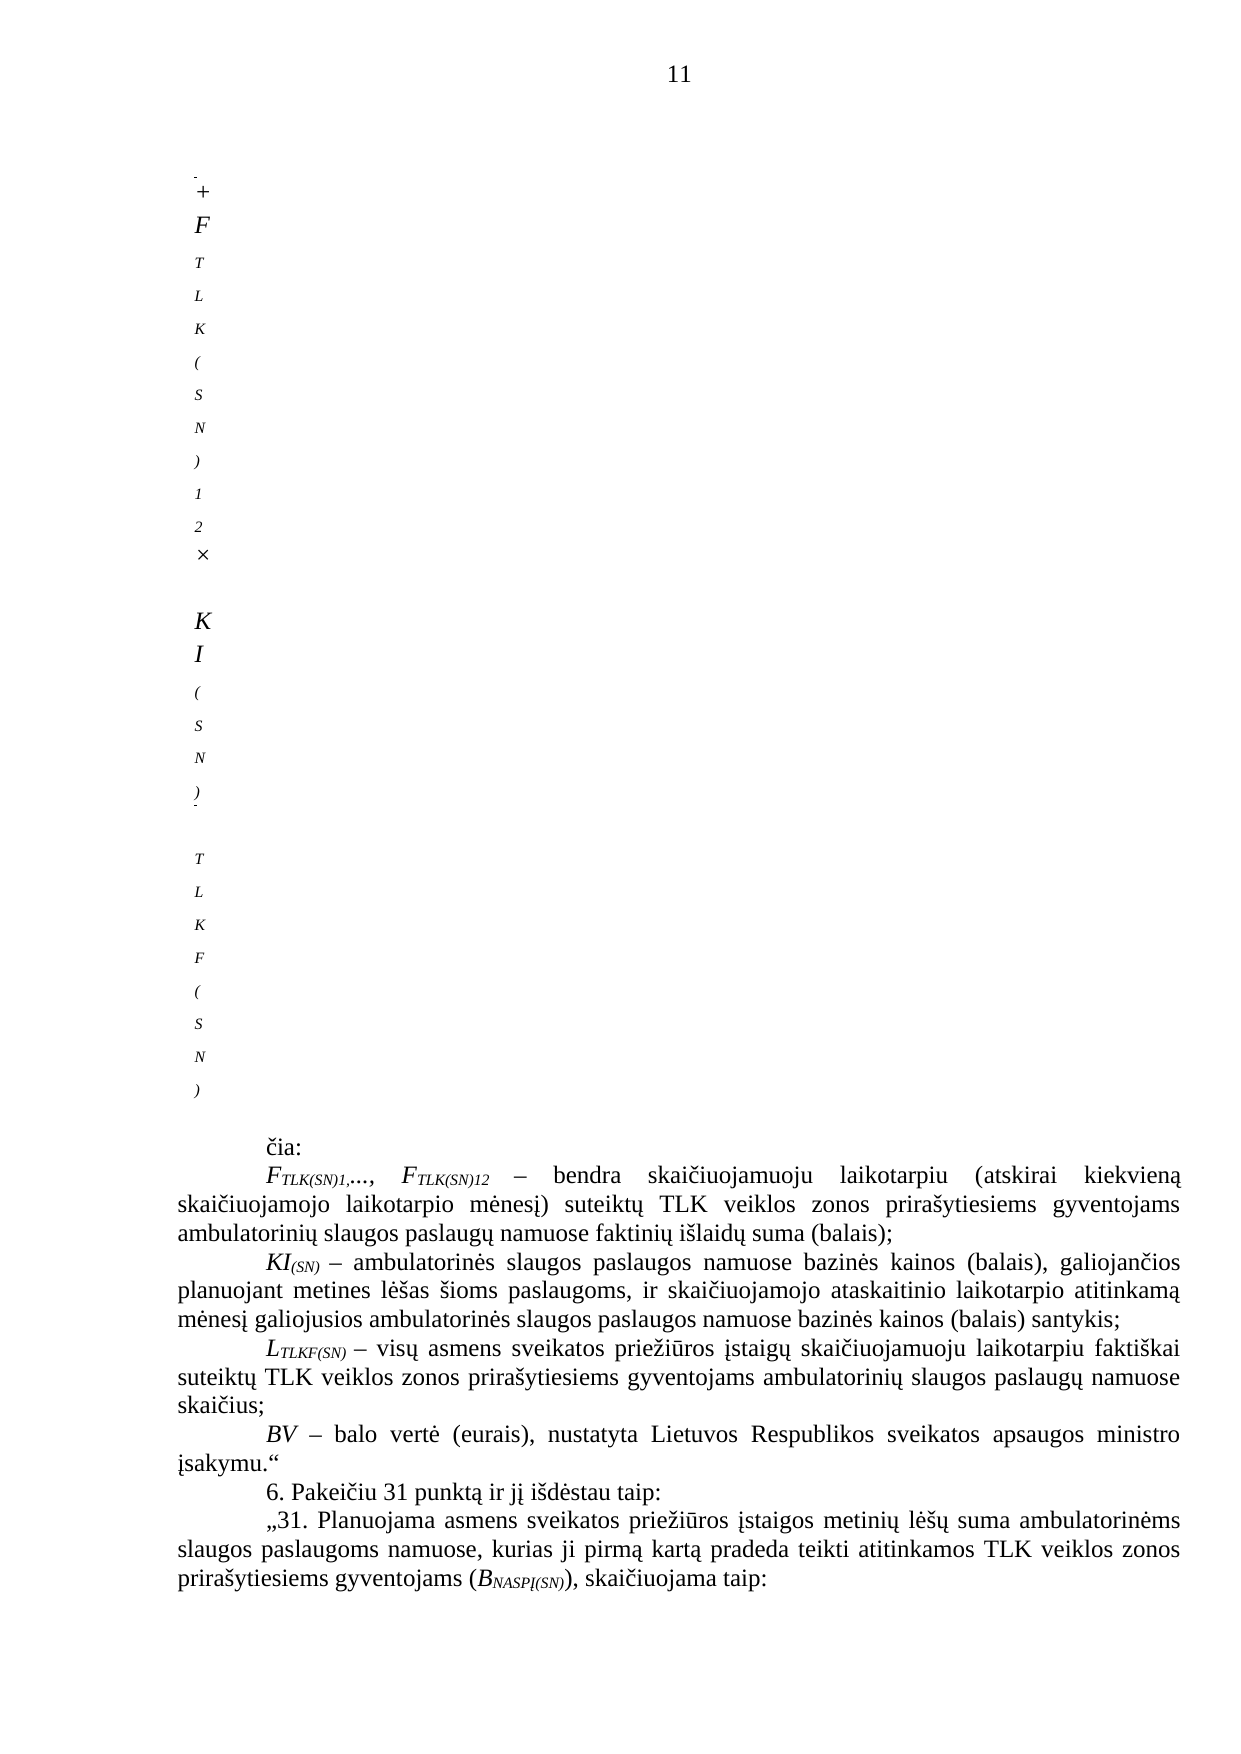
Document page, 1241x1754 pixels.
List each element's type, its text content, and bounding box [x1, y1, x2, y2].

text FTLK(SN)1,..., FTLK(SN)12 – bendra skaičiuojamuoju laikotarpiu (atskirai kiekvieną skaičiuojamojo laikotarpio mėnesį) suteiktų TLK veiklos zonos prirašytiesiems gyventojams ambulatorinių slaugos paslaugų namuose faktinių išlaidų suma (balais); [177, 1160, 1181, 1247]
text 6. Pakeičiu 31 punktą ir jį išdėstau taip: [177, 1477, 1181, 1505]
text čia: [177, 1132, 1181, 1160]
text BV – balo vertė (eurais), nustatyta Lietuvos Respublikos sveikatos apsaugos ministro įsakymu.“ [177, 1419, 1181, 1477]
text LTLKF(SN) – visų asmens sveikatos priežiūros įstaigų skaičiuojamuoju laikotarpiu faktiškai suteiktų TLK veiklos zonos prirašytiesiems gyventojams ambulatorinių slaugos paslaugų namuose skaičius; [177, 1333, 1181, 1419]
text KI(SN) – ambulatorinės slaugos paslaugos namuose bazinės kainos (balais), galiojančios planuojant metines lėšas šioms paslaugoms, ir skaičiuojamojo ataskaitinio laikotarpio atitinkamą mėnesį galiojusios ambulatorinės slaugos paslaugos namuose bazinės kainos (balais) santykis; [177, 1247, 1181, 1333]
text „31. Planuojama asmens sveikatos priežiūros įstaigos metinių lėšų suma ambulatorinėms slaugos paslaugoms namuose, kurias ji pirmą kartą pradeda teikti atitinkamos TLK veiklos zonos prirašytiesiems gyventojams (BNASPĮ(SN)), skaičiuojama taip: [177, 1505, 1181, 1592]
